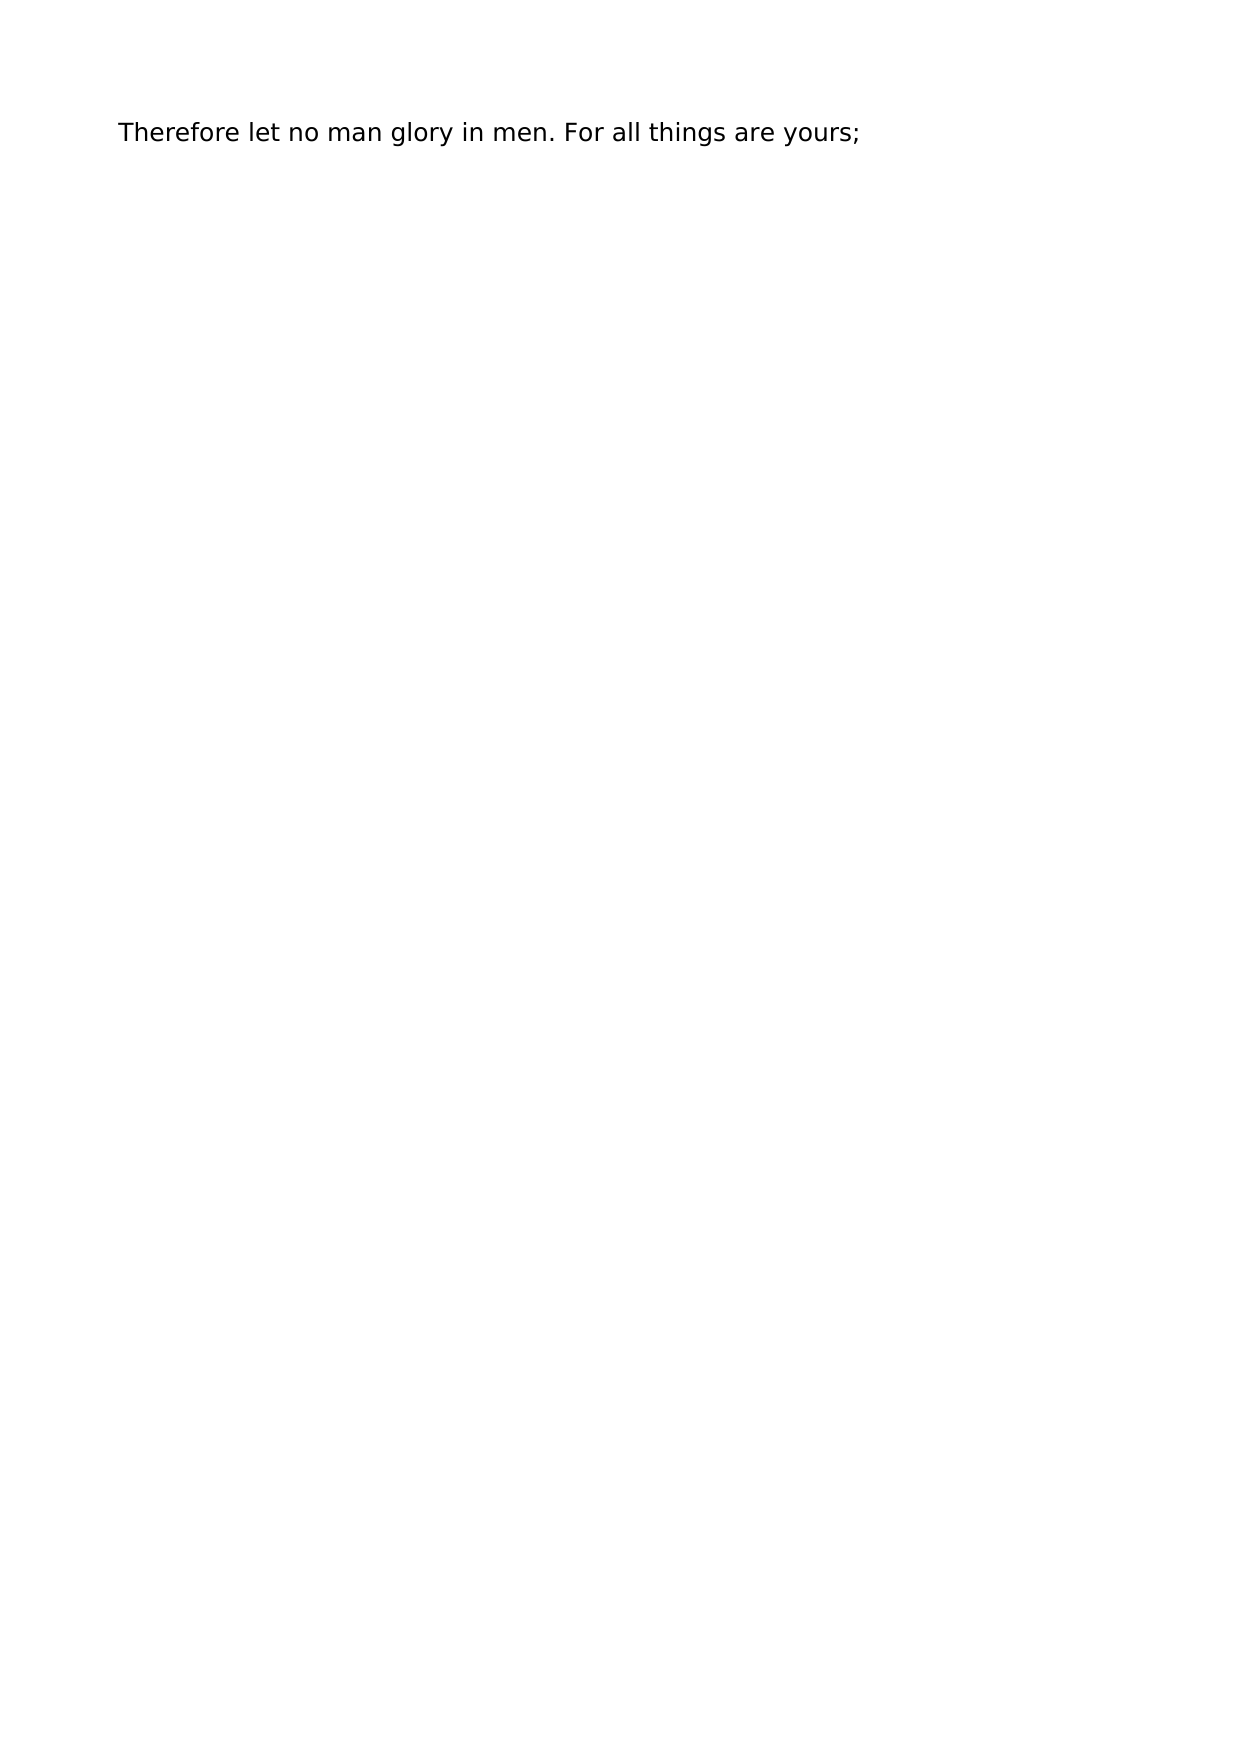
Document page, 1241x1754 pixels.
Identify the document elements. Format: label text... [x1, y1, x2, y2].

text Therefore let no man glory in men. For all things are yours; [118, 118, 1122, 147]
